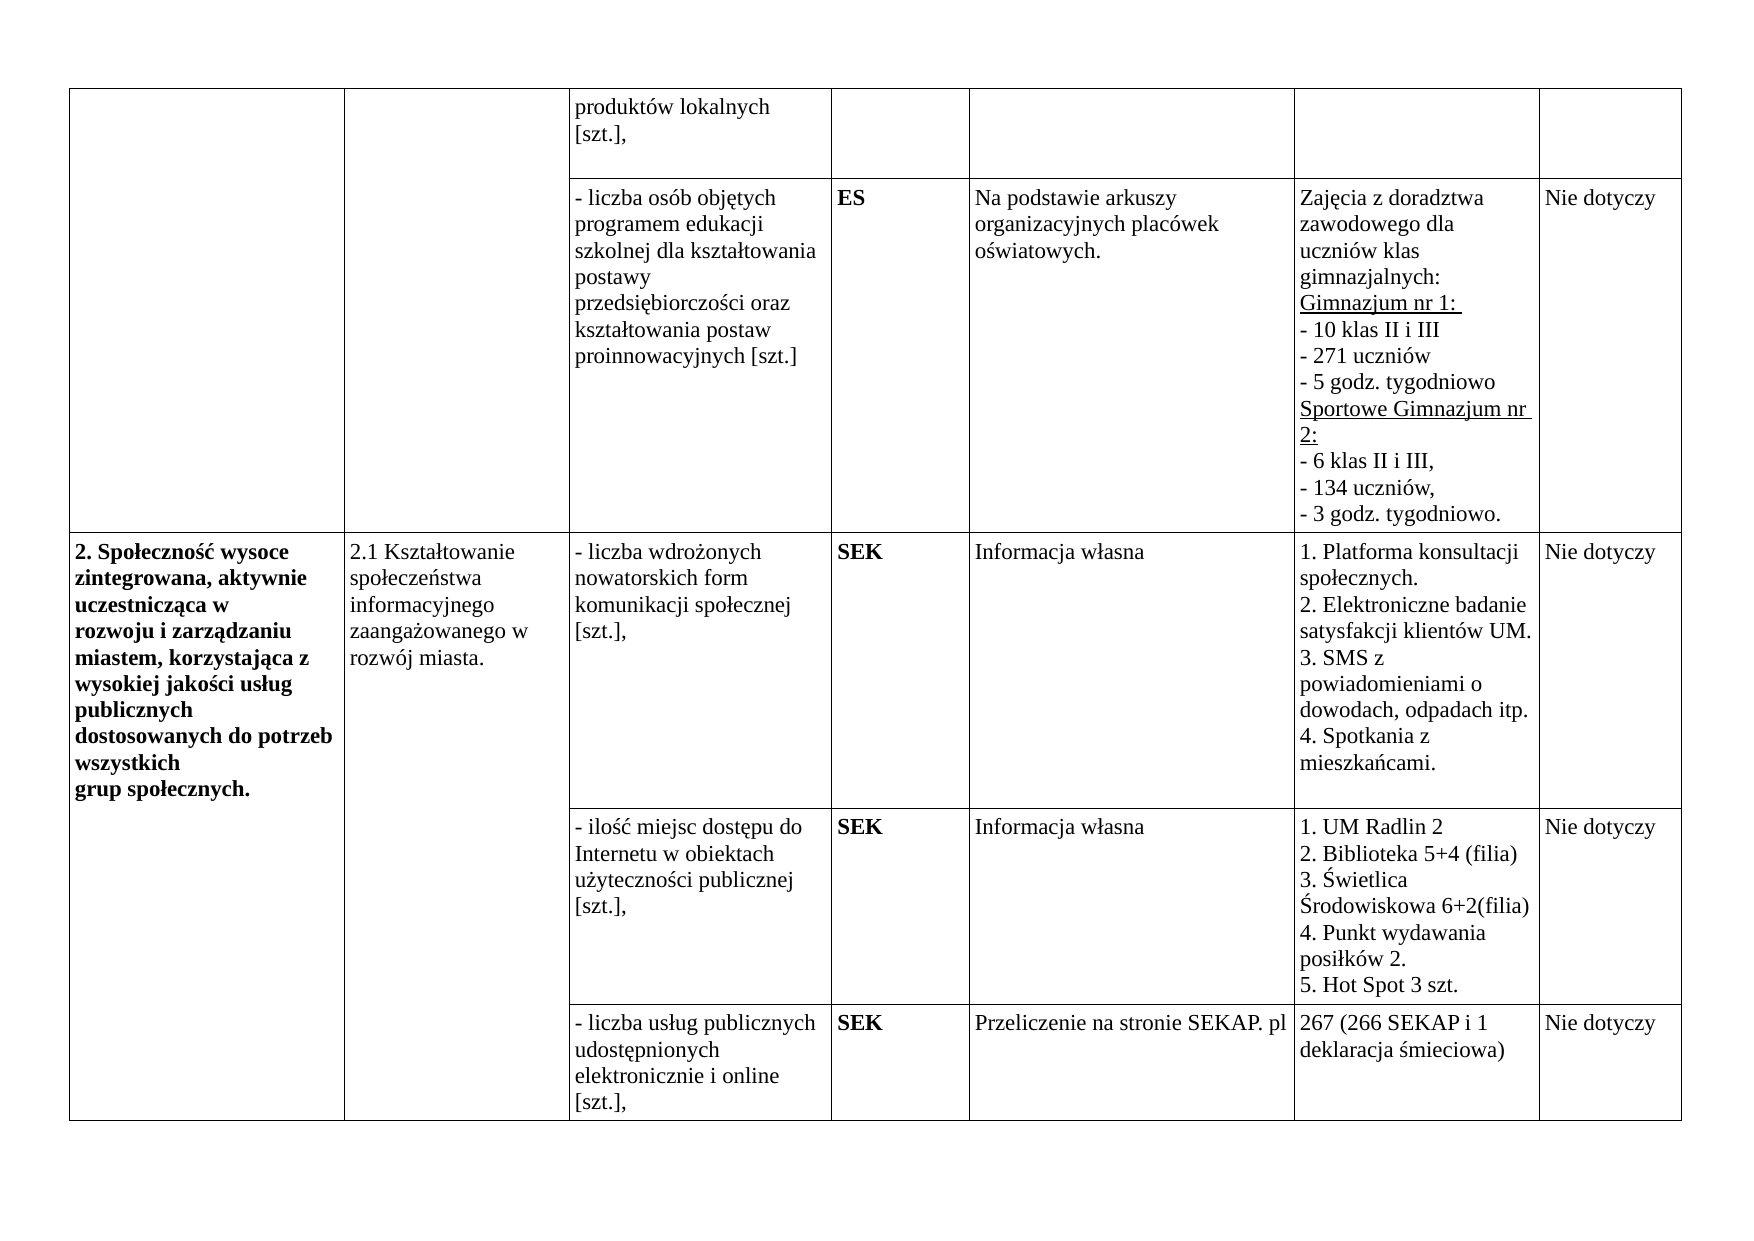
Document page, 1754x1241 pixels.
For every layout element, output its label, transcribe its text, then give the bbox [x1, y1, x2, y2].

table_cell Informacja własna [970, 533, 1294, 807]
table_cell Zajęcia z doradztwa zawodowego dla uczniów klas gimnazjalnych: Gimnazjum nr 1: - 10 klas II i III - 271 uczniów - 5 godz. tygodniowo Sportowe Gimnazjum nr 2: - 6 klas II i III, - 134 uczniów, - 3 godz. tygodniowo. [1295, 179, 1539, 532]
table_cell - liczba usług publicznych udostępnionych elektronicznie i online [szt.], [570, 1005, 831, 1120]
table_cell 267 (266 SEKAP i 1 deklaracja śmieciowa) [1295, 1005, 1539, 1120]
table_cell 2. Społeczność wysoce zintegrowana, aktywnie uczestnicząca w rozwoju i zarządzaniu miastem, korzystająca z wysokiej jakości usług publicznych dostosowanych do potrzeb wszystkich grup społecznych. [70, 533, 344, 1120]
table_cell [832, 89, 969, 178]
table_cell 1. Platforma konsultacji społecznych. 2. Elektroniczne badanie satysfakcji klientów UM. 3. SMS z powiadomieniami o dowodach, odpadach itp. 4. Spotkania z mieszkańcami. [1295, 533, 1539, 807]
table_cell SEK [832, 533, 969, 807]
table_cell Nie dotyczy [1540, 533, 1681, 807]
table_cell 2.1 Kształtowanie społeczeństwa informacyjnego zaangażowanego w rozwój miasta. [345, 533, 569, 1120]
table_cell [70, 89, 344, 532]
table_cell - liczba wdrożonych nowatorskich form komunikacji społecznej [szt.], [570, 533, 831, 807]
table_cell [1540, 89, 1681, 178]
table_cell ES [832, 179, 969, 532]
table_cell Nie dotyczy [1540, 809, 1681, 1003]
table_cell produktów lokalnych [szt.], [570, 89, 831, 178]
table_cell 1. UM Radlin 2 2. Biblioteka 5+4 (filia) 3. Świetlica Środowiskowa 6+2(filia) 4. Punkt wydawania posiłków 2. 5. Hot Spot 3 szt. [1295, 809, 1539, 1003]
table_cell Nie dotyczy [1540, 1005, 1681, 1120]
table_cell Informacja własna [970, 809, 1294, 1003]
table_cell [345, 89, 569, 532]
table_cell [1295, 89, 1539, 178]
table_cell Na podstawie arkuszy organizacyjnych placówek oświatowych. [970, 179, 1294, 532]
table_cell [970, 89, 1294, 178]
table_cell - liczba osób objętych programem edukacji szkolnej dla kształtowania postawy przedsiębiorczości oraz kształtowania postaw proinnowacyjnych [szt.] [570, 179, 831, 532]
table_cell Przeliczenie na stronie SEKAP. pl [970, 1005, 1294, 1120]
table_cell SEK [832, 1005, 969, 1120]
table_cell Nie dotyczy [1540, 179, 1681, 532]
table_cell - ilość miejsc dostępu do Internetu w obiektach użyteczności publicznej [szt.], [570, 809, 831, 1003]
table_cell SEK [832, 809, 969, 1003]
